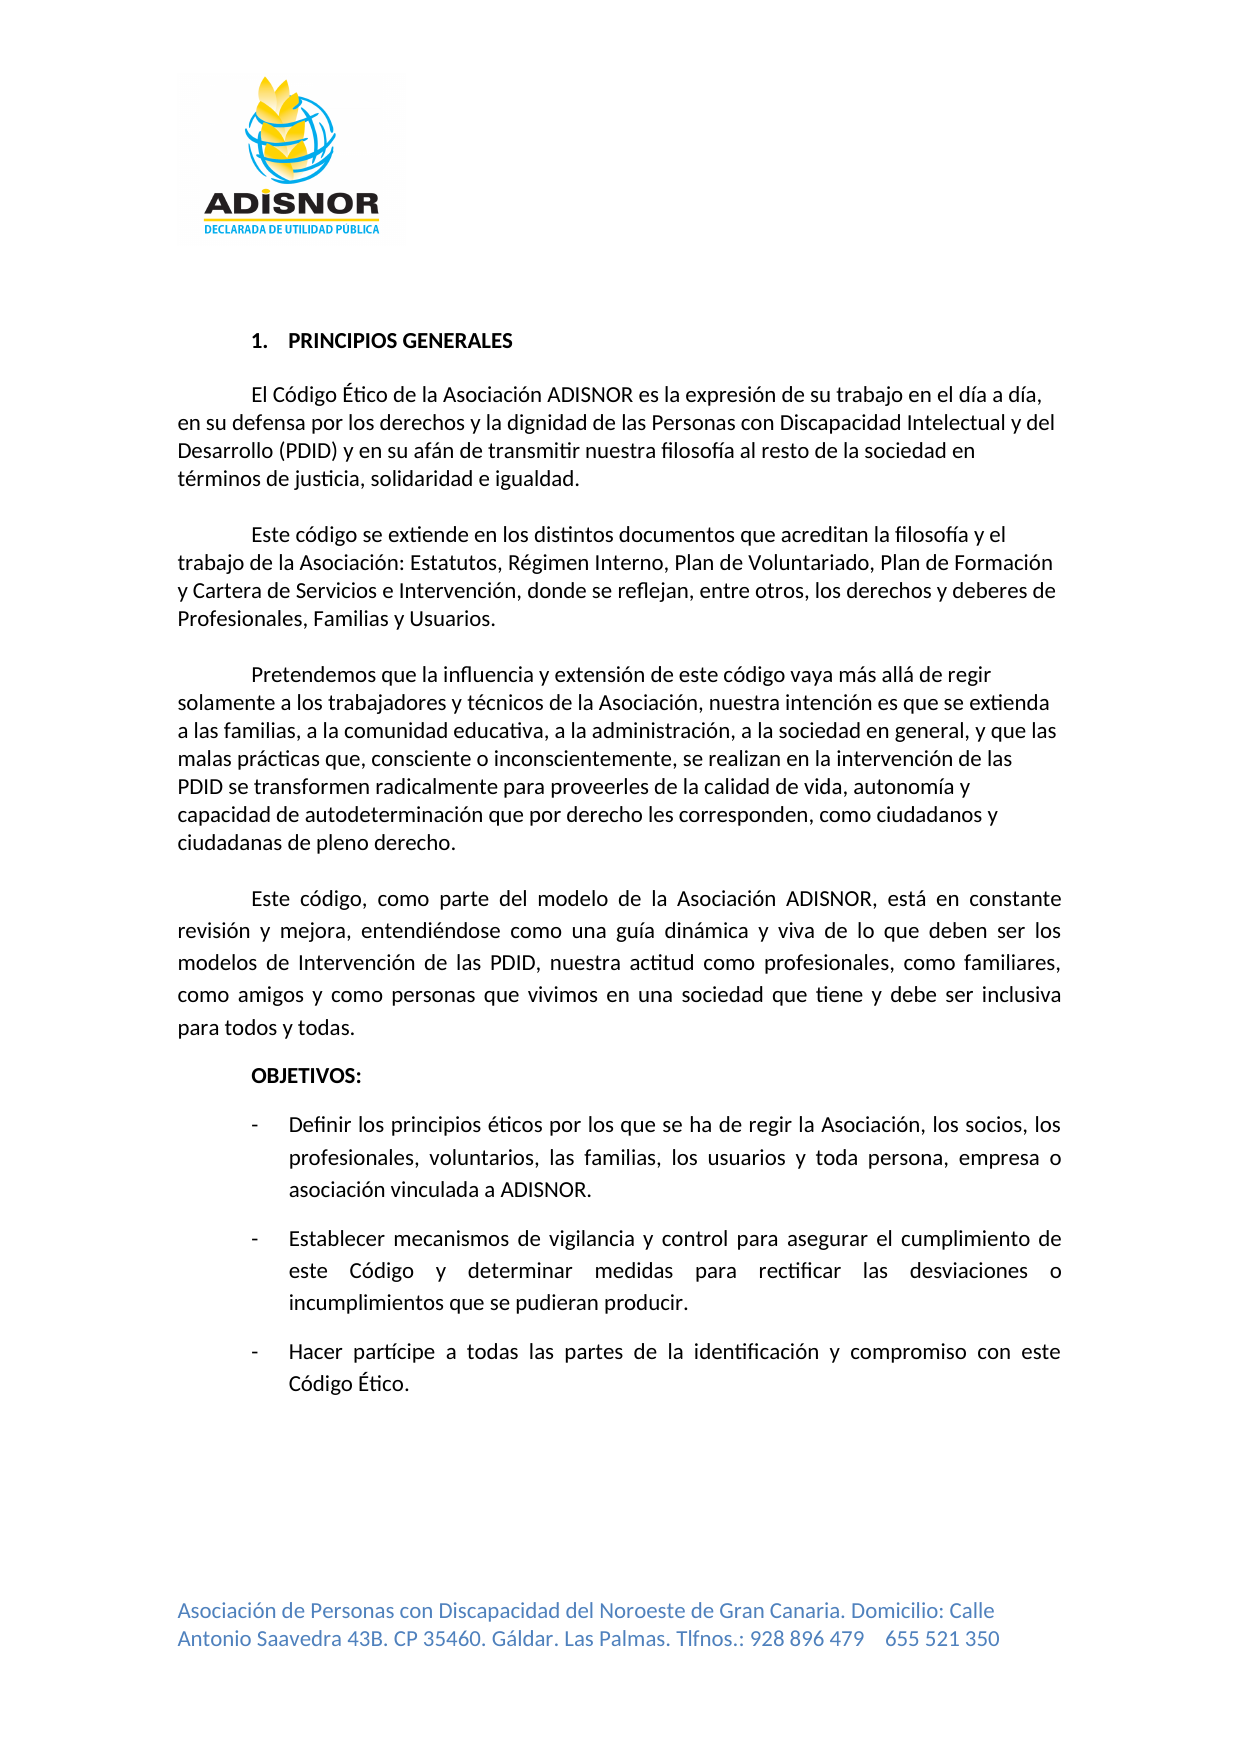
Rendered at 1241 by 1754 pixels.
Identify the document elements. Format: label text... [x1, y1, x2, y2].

text Este código, como parte del modelo de la Asociación ADISNOR, está en constante revisión y mejora, entendiéndose como una guía dinámica y viva de lo que deben ser los modelos de Intervención de las PDID, nuestra actitud como profesionales, como familiares, como amigos y como personas que vivimos en una sociedad que tiene y debe ser inclusiva para todos y todas. [177, 884, 1063, 1041]
list Hacer partícipe a todas las partes de la identificación y compromiso con este Código Ético. [251, 1337, 1063, 1397]
list PRINCIPIOS GENERALES [251, 327, 1063, 355]
list Definir los principios éticos por los que se ha de regir la Asociación, los socios, los profesionales, voluntarios, las familias, los usuarios y toda persona, empresa o asociación vinculada a ADISNOR. [251, 1111, 1063, 1203]
list Establecer mecanismos de vigilancia y control para asegurar el cumplimiento de este Código y determinar medidas para rectificar las desviaciones o incumplimientos que se pudieran producir. [251, 1224, 1063, 1316]
text El Código Ético de la Asociación ADISNOR es la expresión de su trabajo en el día a día, en su defensa por los derechos y la dignidad de las Personas con Discapacidad Intelectual y del Desarrollo (PDID) y en su afán de transmitir nuestra filosofía al resto de la sociedad en términos de justicia, solidaridad e igualdad. [177, 380, 1063, 492]
text OBJETIVOS: [177, 1062, 1063, 1090]
text Pretendemos que la influencia y extensión de este código vaya más allá de regir solamente a los trabajadores y técnicos de la Asociación, nuestra intención es que se extienda a las familias, a la comunidad educativa, a la administración, a la sociedad en general, y que las malas prácticas que, consciente o inconscientemente, se realizan en la intervención de las PDID se transformen radicalmente para proveerles de la calidad de vida, autonomía y capacidad de autodeterminación que por derecho les corresponden, como ciudadanos y ciudadanas de pleno derecho. [177, 660, 1063, 856]
text Este código se extiende en los distintos documentos que acreditan la filosofía y el trabajo de la Asociación: Estatutos, Régimen Interno, Plan de Voluntariado, Plan de Formación y Cartera de Servicios e Intervención, donde se reflejan, entre otros, los derechos y deberes de Profesionales, Familias y Usuarios. [177, 520, 1063, 632]
